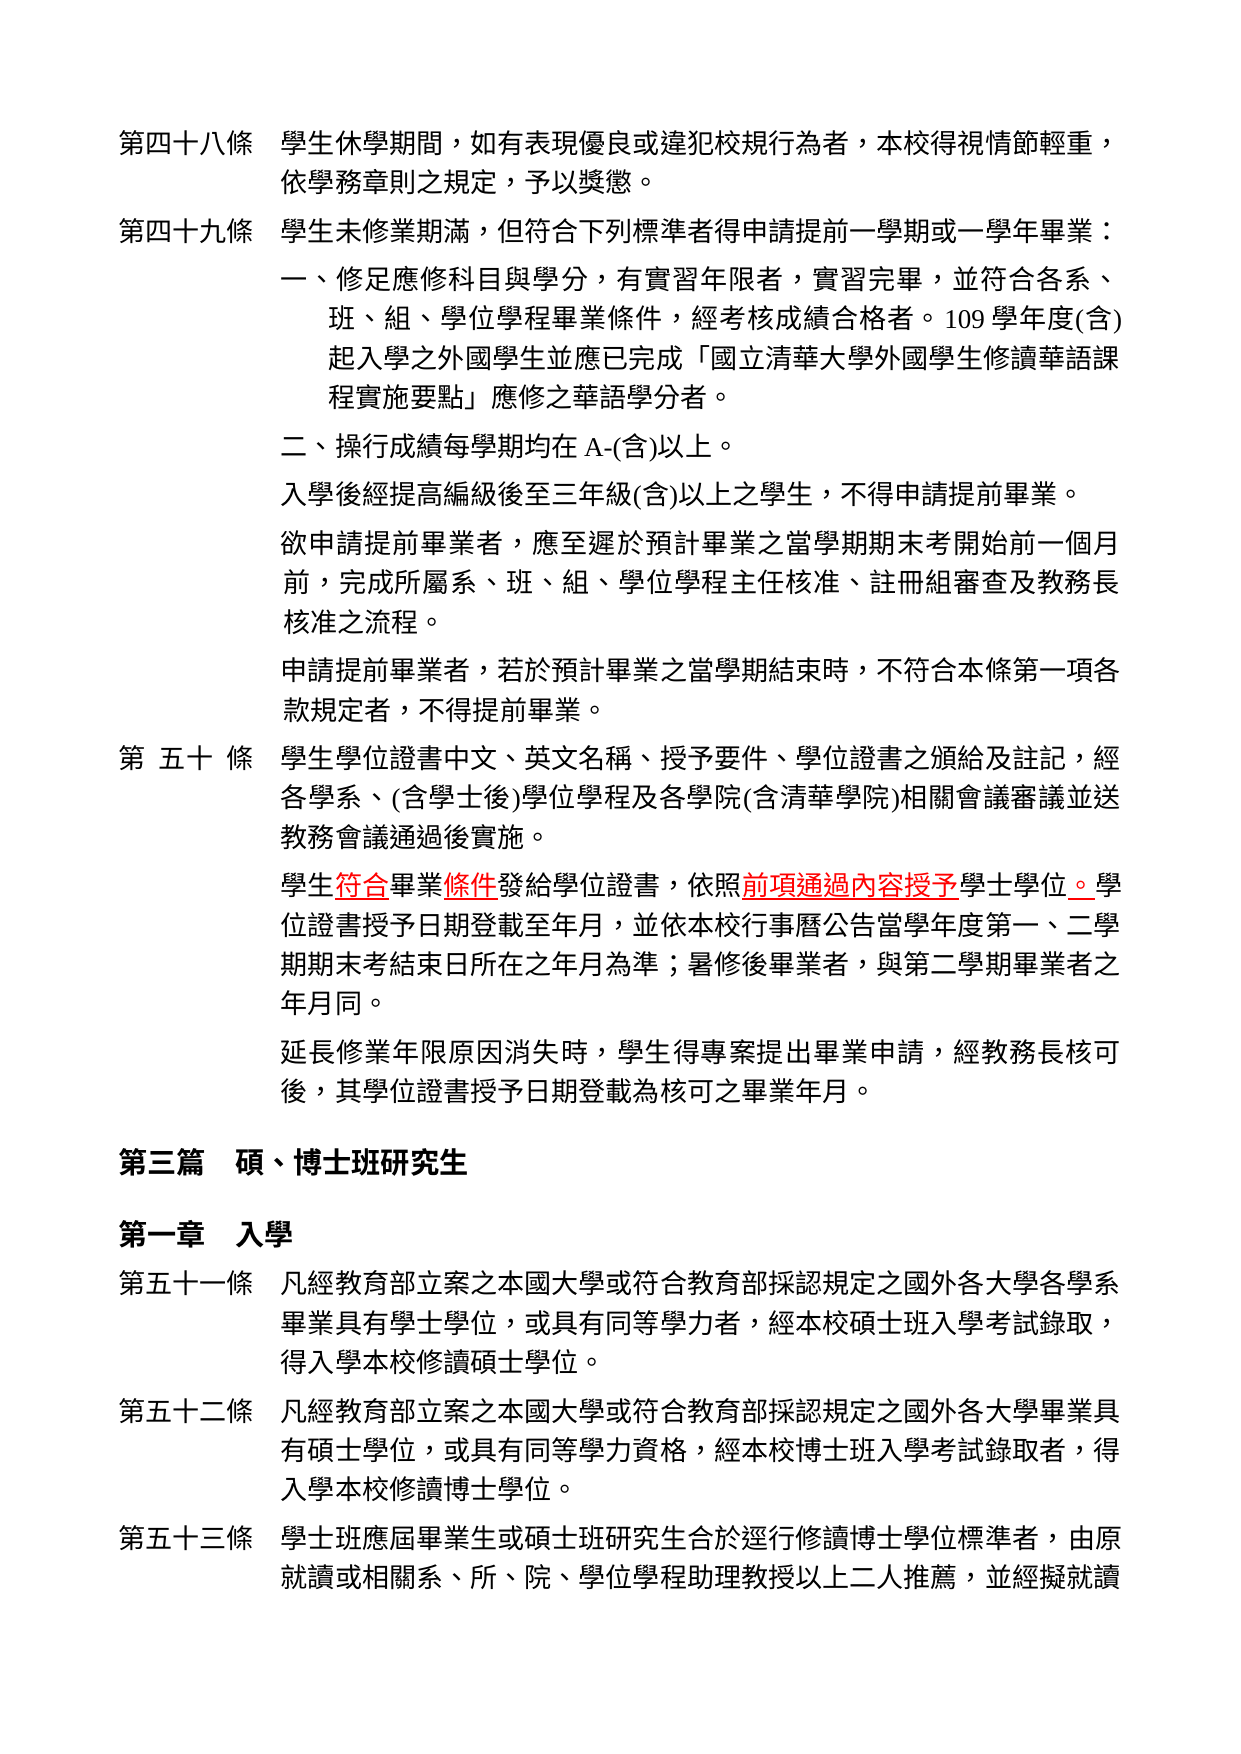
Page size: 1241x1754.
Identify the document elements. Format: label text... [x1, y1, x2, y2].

text 第四十八條 學生休學期間，如有表現優良或違犯校規行為者，本校得視情節輕重，依學務章則之規定，予以獎懲。 [118, 122, 1122, 200]
text 學生符合畢業條件發給學位證書，依照前項通過內容授予學士學位。學位證書授予日期登載至年月，並依本校行事曆公告當學年度第一、二學期期末考結束日所在之年月為準；暑修後畢業者，與第二學期畢業者之年月同。 [281, 864, 1122, 1021]
text 一、修足應修科目與學分，有實習年限者，實習完畢，並符合各系、班、組、學位學程畢業條件，經考核成績合格者。109學年度(含)起入學之外國學生並應已完成「國立清華大學外國學生修讀華語課程實施要點」應修之華語學分者。 [281, 258, 1122, 415]
text 第 五十 條 學生學位證書中文、英文名稱、授予要件、學位證書之頒給及註記，經各學系、(含學士後)學位學程及各學院(含清華學院)相關會議審議並送教務會議通過後實施。 [118, 737, 1122, 855]
text 第五十一條 凡經教育部立案之本國大學或符合教育部採認規定之國外各大學各學系畢業具有學士學位，或具有同等學力者，經本校碩士班入學考試錄取，得入學本校修讀碩士學位。 [118, 1262, 1122, 1380]
text 第五十三條 學士班應屆畢業生或碩士班研究生合於逕行修讀博士學位標準者，由原就讀或相關系、所、院、學位學程助理教授以上二人推薦，並經擬就讀 [118, 1517, 1122, 1595]
text 欲申請提前畢業者，應至遲於預計畢業之當學期期末考開始前一個月前，完成所屬系、班、組、學位學程主任核准、註冊組審查及教務長核准之流程。 [281, 522, 1122, 640]
text 第一章 入學 [118, 1191, 1122, 1253]
text 入學後經提高編級後至三年級(含)以上之學生，不得申請提前畢業。 [281, 473, 1122, 513]
text 二、操行成績每學期均在A-(含)以上。 [281, 425, 1122, 464]
text 第三篇 碩、博士班研究生 [118, 1119, 1122, 1181]
text 延長修業年限原因消失時，學生得專案提出畢業申請，經教務長核可後，其學位證書授予日期登載為核可之畢業年月。 [281, 1031, 1122, 1109]
text 第五十二條 凡經教育部立案之本國大學或符合教育部採認規定之國外各大學畢業具有碩士學位，或具有同等學力資格，經本校博士班入學考試錄取者，得入學本校修讀博士學位。 [118, 1389, 1122, 1507]
text 第四十九條 學生未修業期滿，但符合下列標準者得申請提前一學期或一學年畢業： [118, 209, 1122, 249]
text 申請提前畢業者，若於預計畢業之當學期結束時，不符合本條第一項各款規定者，不得提前畢業。 [281, 649, 1122, 728]
